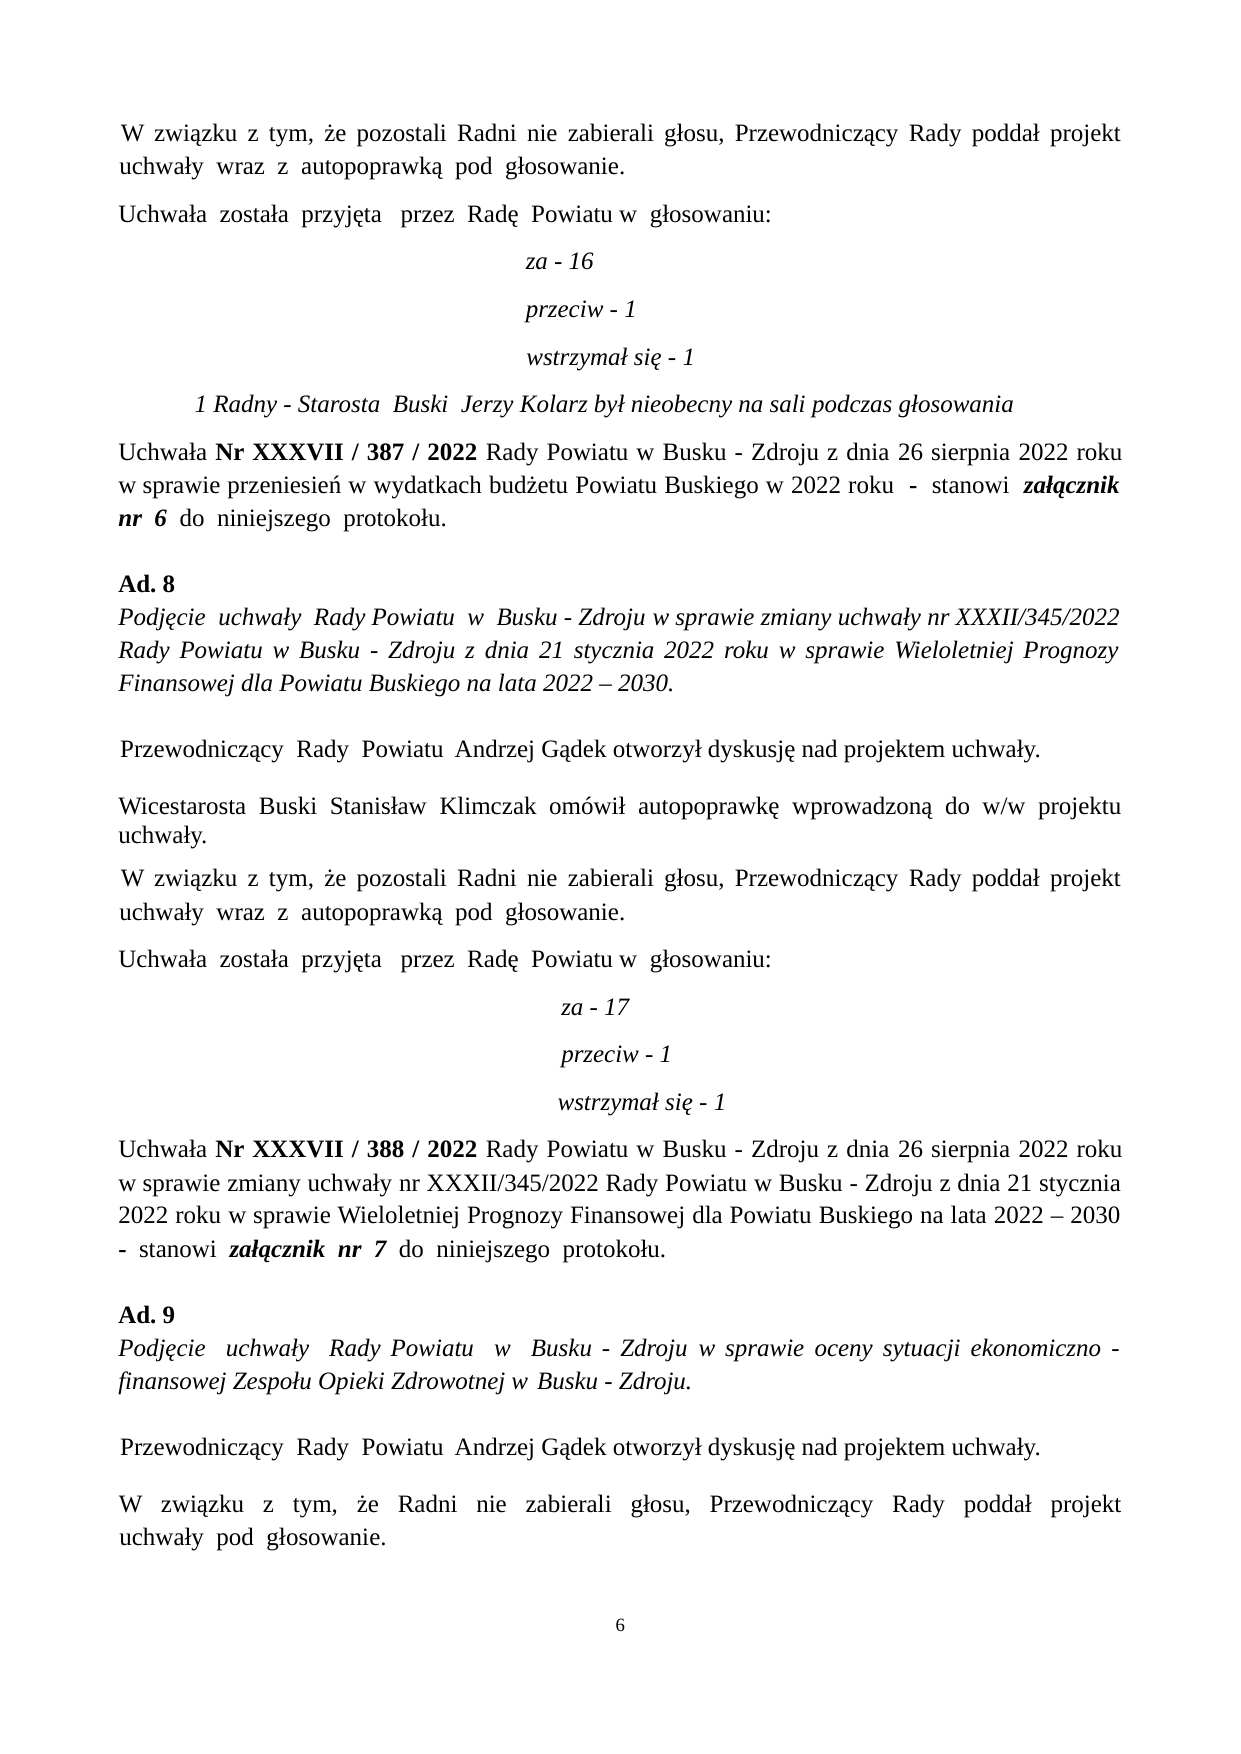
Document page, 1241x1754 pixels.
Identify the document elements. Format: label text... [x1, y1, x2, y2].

text Uchwała Nr XXXVII / 387 / 2022 Rady Powiatu w Busku - Zdroju z dnia 26 sierpnia 2022 roku w sprawie przeniesień w wydatkach budżetu Powiatu Buskiego w 2022 roku - stanowi załącznik nr 6 do niniejszego protokołu. [118, 437, 1122, 532]
list przeciw - 1 [526, 294, 1122, 323]
list W związku z tym, że Radni nie zabierali głosu, Przewodniczący Rady poddał projekt uchwały pod głosowanie. [100, 1489, 1122, 1551]
list Uchwała została przyjęta przez Radę Powiatu w głosowaniu: [118, 199, 1122, 227]
text Wicestarosta Buski Stanisław Klimczak omówił autopoprawkę wprowadzoną do w/w projektu uchwały. [118, 791, 1122, 849]
list 1 Radny - Starosta Buski Jerzy Kolarz był nieobecny na sali podczas głosowania [89, 389, 1122, 418]
list Ad. 9 [118, 1300, 1122, 1328]
list W związku z tym, że pozostali Radni nie zabierali głosu, Przewodniczący Rady poddał projekt uchwały wraz z autopoprawką pod głosowanie. [100, 863, 1122, 925]
list przeciw - 1 [526, 1039, 1122, 1068]
list wstrzymał się - 1 [89, 1087, 1122, 1116]
list za - 17 [526, 992, 1122, 1021]
list wstrzymał się - 1 [89, 342, 1122, 370]
list Podjęcie uchwały Rady Powiatu w Busku - Zdroju w sprawie oceny sytuacji ekonomiczno - finansowej Zespołu Opieki Zdrowotnej w Busku - Zdroju. [118, 1333, 1122, 1394]
list Uchwała została przyjęta przez Radę Powiatu w głosowaniu: [118, 944, 1122, 973]
list W związku z tym, że pozostali Radni nie zabierali głosu, Przewodniczący Rady poddał projekt uchwały wraz z autopoprawką pod głosowanie. [100, 118, 1122, 180]
list za - 16 [526, 246, 1122, 275]
list Przewodniczący Rady Powiatu Andrzej Gądek otworzył dyskusję nad projektem uchwały. [89, 1432, 1122, 1461]
list Przewodniczący Rady Powiatu Andrzej Gądek otworzył dyskusję nad projektem uchwały. [89, 734, 1122, 763]
list Uchwała Nr XXXVII / 388 / 2022 Rady Powiatu w Busku - Zdroju z dnia 26 sierpnia 2022 roku w sprawie zmiany uchwały nr XXXII/345/2022 Rady Powiatu w Busku - Zdroju z dnia 21 stycznia 2022 roku w sprawie Wieloletniej Prognozy Finansowej dla Powiatu Buskiego na lata 2022 – 2030 - stanowi załącznik nr 7 do niniejszego protokołu. [118, 1134, 1122, 1262]
list Ad. 8 [118, 569, 1122, 598]
list Podjęcie uchwały Rady Powiatu w Busku - Zdroju w sprawie zmiany uchwały nr XXXII/345/2022 Rady Powiatu w Busku - Zdroju z dnia 21 stycznia 2022 roku w sprawie Wieloletniej Prognozy Finansowej dla Powiatu Buskiego na lata 2022 – 2030. [118, 602, 1122, 697]
